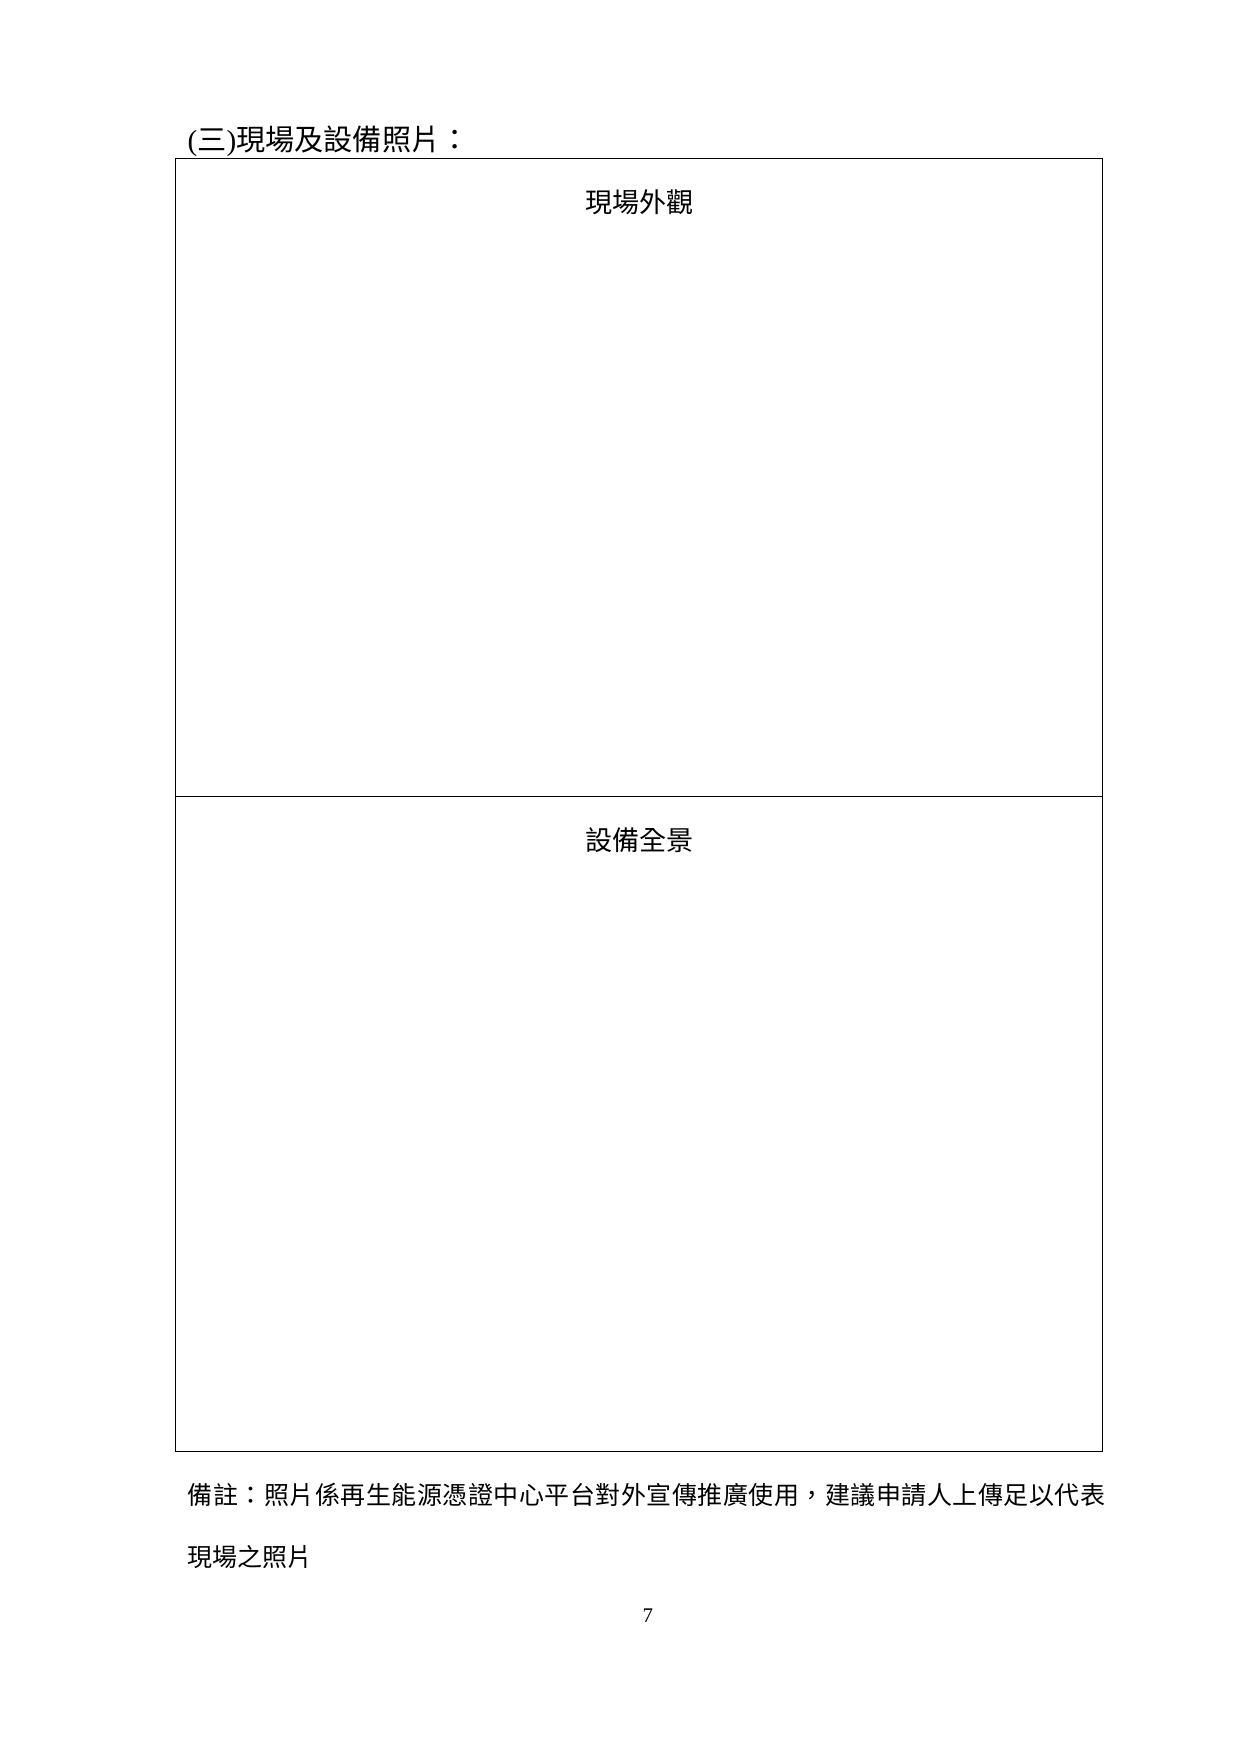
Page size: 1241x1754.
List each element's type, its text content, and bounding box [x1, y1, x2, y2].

text (三)現場及設備照片： [187, 96, 1107, 158]
table_cell 設備全景 [176, 797, 1102, 1451]
table_header 現場外觀 [176, 159, 1102, 796]
text 備註：照片係再生能源憑證中心平台對外宣傳推廣使用，建議申請人上傳足以代表現場之照片 [187, 1452, 1107, 1577]
